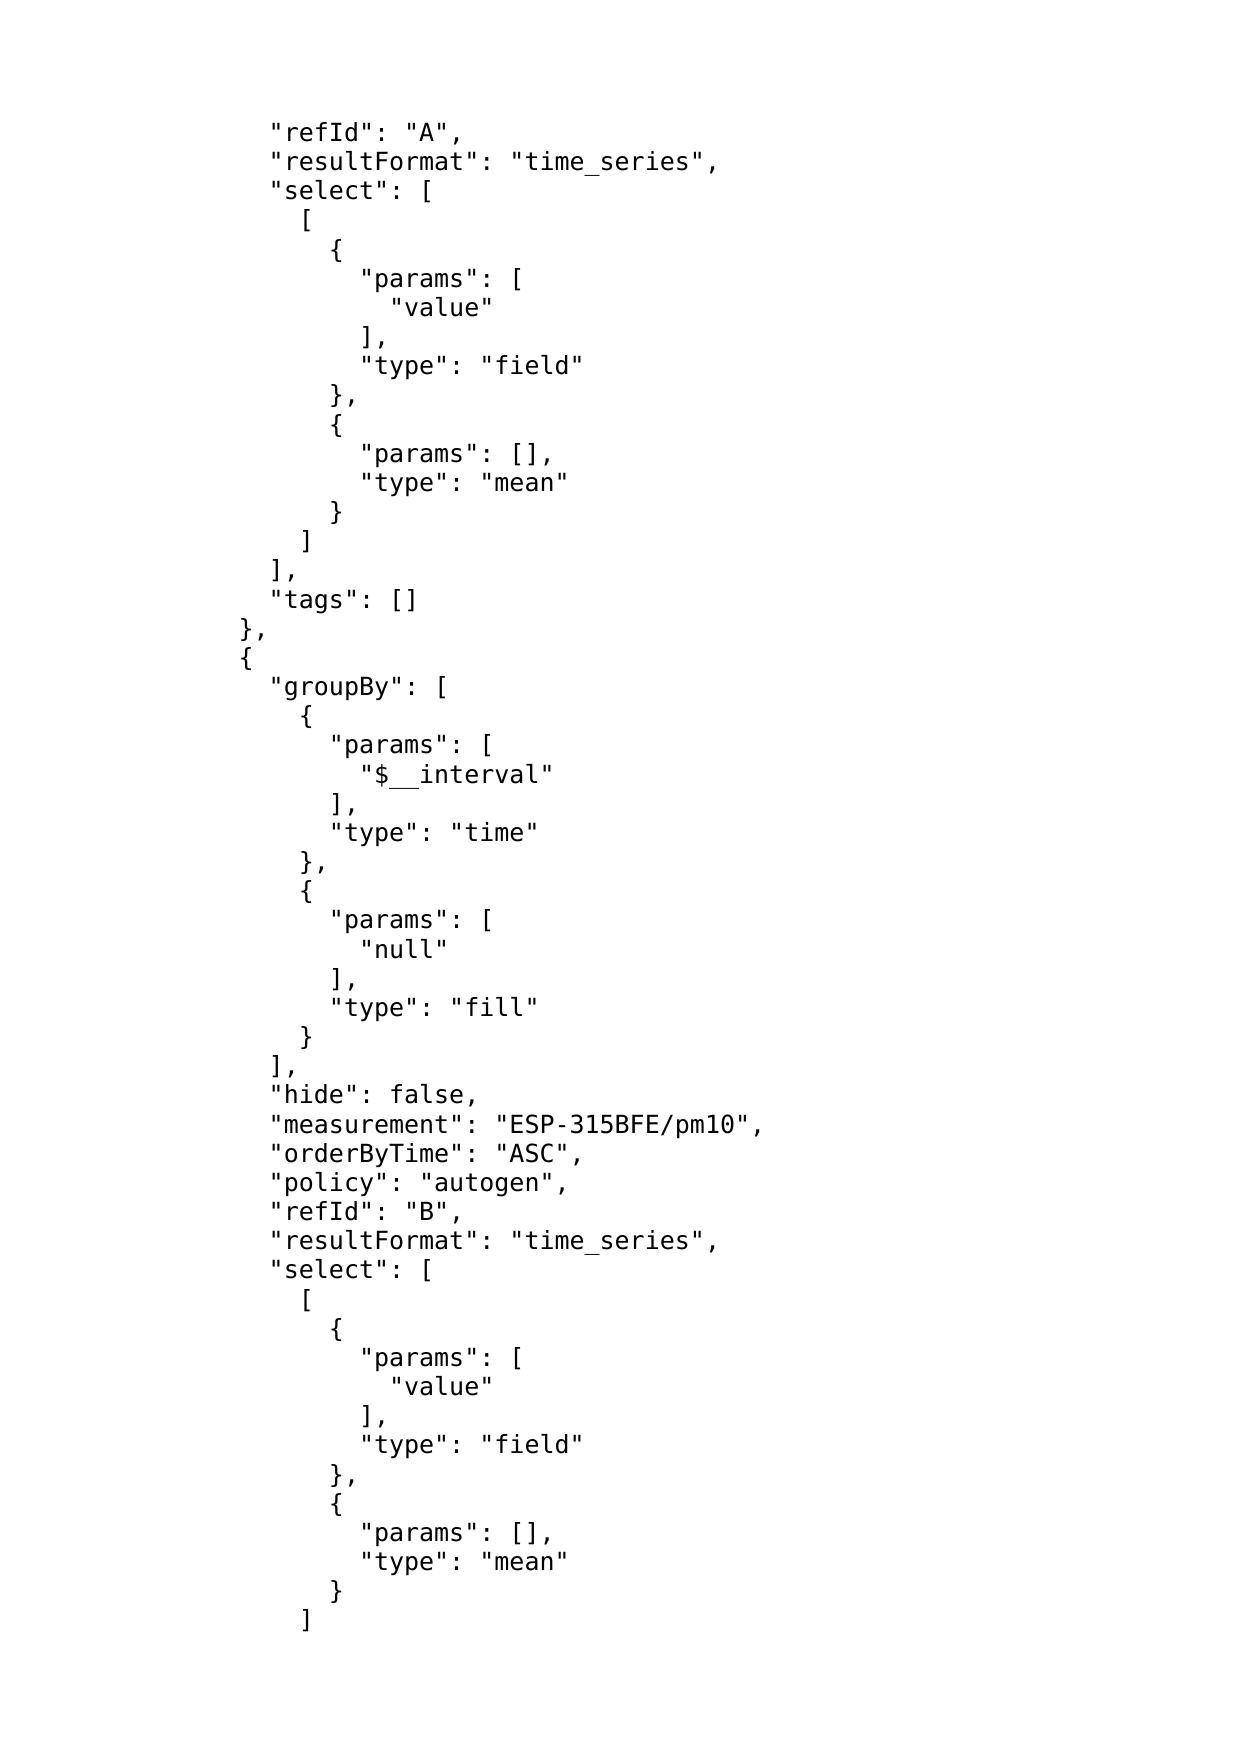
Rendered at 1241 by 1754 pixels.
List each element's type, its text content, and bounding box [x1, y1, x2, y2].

text "refId": "A", "resultFormat": "time_series", "select": [ [ { "params": [ "value" ], "type": "field" }, { "params": [], "type": "mean" } ] ], "tags": [] }, { "groupBy": [ { "params": [ "$__interval" ], "type": "time" }, { "params": [ "null" ], "type": "fill" } ], "hide": false, "measurement": "ESP-315BFE/pm10", "orderByTime": "ASC", "policy": "autogen", "refId": "B", "resultFormat": "time_series", "select": [ [ { "params": [ "value" ], "type": "field" }, { "params": [], "type": "mean" } ] [118, 118, 1122, 1635]
